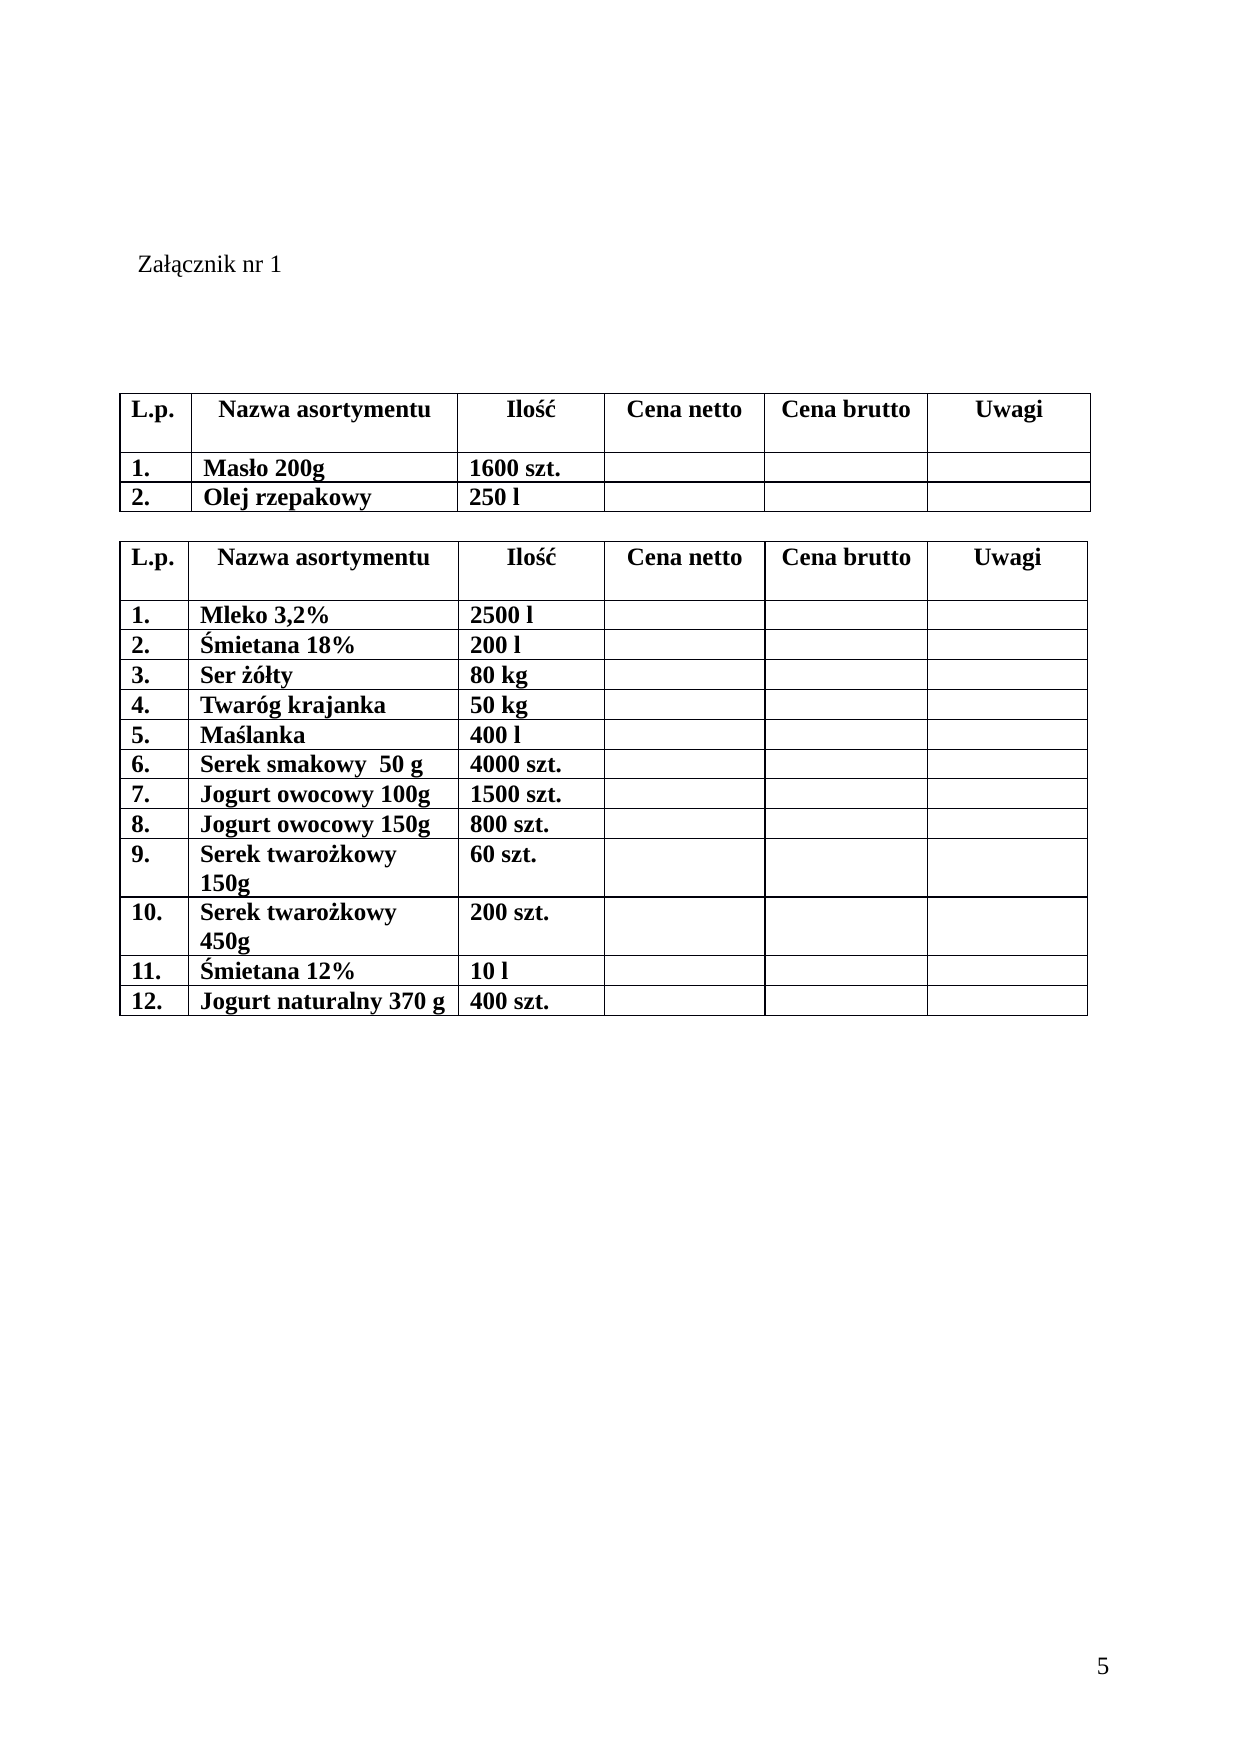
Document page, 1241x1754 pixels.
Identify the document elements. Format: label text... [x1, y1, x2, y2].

table_cell 9. [121, 839, 188, 896]
table_cell [605, 956, 764, 985]
table_cell 400 l [459, 720, 604, 748]
table_header Ilość [459, 542, 604, 599]
table_cell Jogurt owocowy 100g [189, 779, 458, 808]
table_header Cena netto [605, 542, 764, 599]
table_cell 4000 szt. [459, 750, 604, 778]
table_cell [766, 750, 927, 778]
table_cell [928, 630, 1087, 659]
table_cell 60 szt. [459, 839, 604, 896]
table_cell [605, 809, 764, 838]
table_cell Ser żółty [189, 660, 458, 689]
table_cell [605, 690, 764, 719]
table_cell 1. [121, 601, 188, 629]
table_cell [928, 720, 1087, 748]
table_cell 1500 szt. [459, 779, 604, 808]
table_cell 200 l [459, 630, 604, 659]
table_cell [605, 750, 764, 778]
table_header Nazwa asortymentu [189, 542, 458, 599]
table_cell 2. [121, 483, 191, 511]
table_cell [605, 898, 764, 955]
table_cell [605, 986, 764, 1014]
table_cell [928, 779, 1087, 808]
table_header Cena netto [605, 394, 764, 452]
table_cell [765, 453, 927, 481]
table_cell [765, 483, 927, 511]
table_cell [766, 839, 927, 896]
table_cell 5. [121, 720, 188, 748]
table_cell 10 l [459, 956, 604, 985]
table_cell [766, 779, 927, 808]
table_cell Maślanka [189, 720, 458, 748]
table_cell 800 szt. [459, 809, 604, 838]
table_cell [605, 483, 764, 511]
table_cell [928, 483, 1090, 511]
table_cell [605, 630, 764, 659]
table_cell 6. [121, 750, 188, 778]
table_cell 4. [121, 690, 188, 719]
table_cell [928, 898, 1087, 955]
table_cell [605, 453, 764, 481]
table_cell 250 l [458, 483, 604, 511]
table_header L.p. [121, 542, 188, 599]
table_cell [605, 720, 764, 748]
table_cell [605, 779, 764, 808]
table_cell Serek twarożkowy 450g [189, 898, 458, 955]
table_cell Śmietana 12% [189, 956, 458, 985]
table_cell [766, 630, 927, 659]
table_cell Serek smakowy 50 g [189, 750, 458, 778]
table_cell [766, 690, 927, 719]
table_cell 2500 l [459, 601, 604, 629]
table_cell Jogurt naturalny 370 g [189, 986, 458, 1014]
table_cell 12. [121, 986, 188, 1014]
table_cell [766, 809, 927, 838]
table_cell 1600 szt. [458, 453, 604, 481]
table_cell [766, 898, 927, 955]
table_cell [766, 956, 927, 985]
table_cell [928, 750, 1087, 778]
table_cell Śmietana 18% [189, 630, 458, 659]
table_header Ilość [458, 394, 604, 452]
table_cell 80 kg [459, 660, 604, 689]
table_cell Jogurt owocowy 150g [189, 809, 458, 838]
table_cell [928, 453, 1090, 481]
table_cell [766, 660, 927, 689]
table_cell [605, 601, 764, 629]
table_cell 11. [121, 956, 188, 985]
table_cell Serek twarożkowy 150g [189, 839, 458, 896]
text Załącznik nr 1 [131, 249, 1109, 278]
table_cell 2. [121, 630, 188, 659]
table_cell 8. [121, 809, 188, 838]
table_cell Olej rzepakowy [192, 483, 457, 511]
table_header Nazwa asortymentu [192, 394, 457, 452]
table_cell [766, 720, 927, 748]
table_cell [928, 690, 1087, 719]
table_cell [766, 986, 927, 1014]
table_cell 3. [121, 660, 188, 689]
table_cell 1. [121, 453, 191, 481]
table_cell [928, 986, 1087, 1014]
table_cell Twaróg krajanka [189, 690, 458, 719]
table_cell [928, 839, 1087, 896]
table_cell [928, 601, 1087, 629]
table_cell Masło 200g [192, 453, 457, 481]
table_header L.p. [121, 394, 191, 452]
table_cell 400 szt. [459, 986, 604, 1014]
table_cell [928, 660, 1087, 689]
table_cell [928, 956, 1087, 985]
table_cell 7. [121, 779, 188, 808]
table_cell 200 szt. [459, 898, 604, 955]
table_cell [766, 601, 927, 629]
table_cell 50 kg [459, 690, 604, 719]
table_cell [928, 809, 1087, 838]
table_cell 10. [121, 898, 188, 955]
table_cell [605, 660, 764, 689]
table_header Uwagi [928, 542, 1087, 599]
table_header Uwagi [928, 394, 1090, 452]
table_cell Mleko 3,2% [189, 601, 458, 629]
table_cell [605, 839, 764, 896]
table_header Cena brutto [766, 542, 927, 599]
table_header Cena brutto [765, 394, 927, 452]
